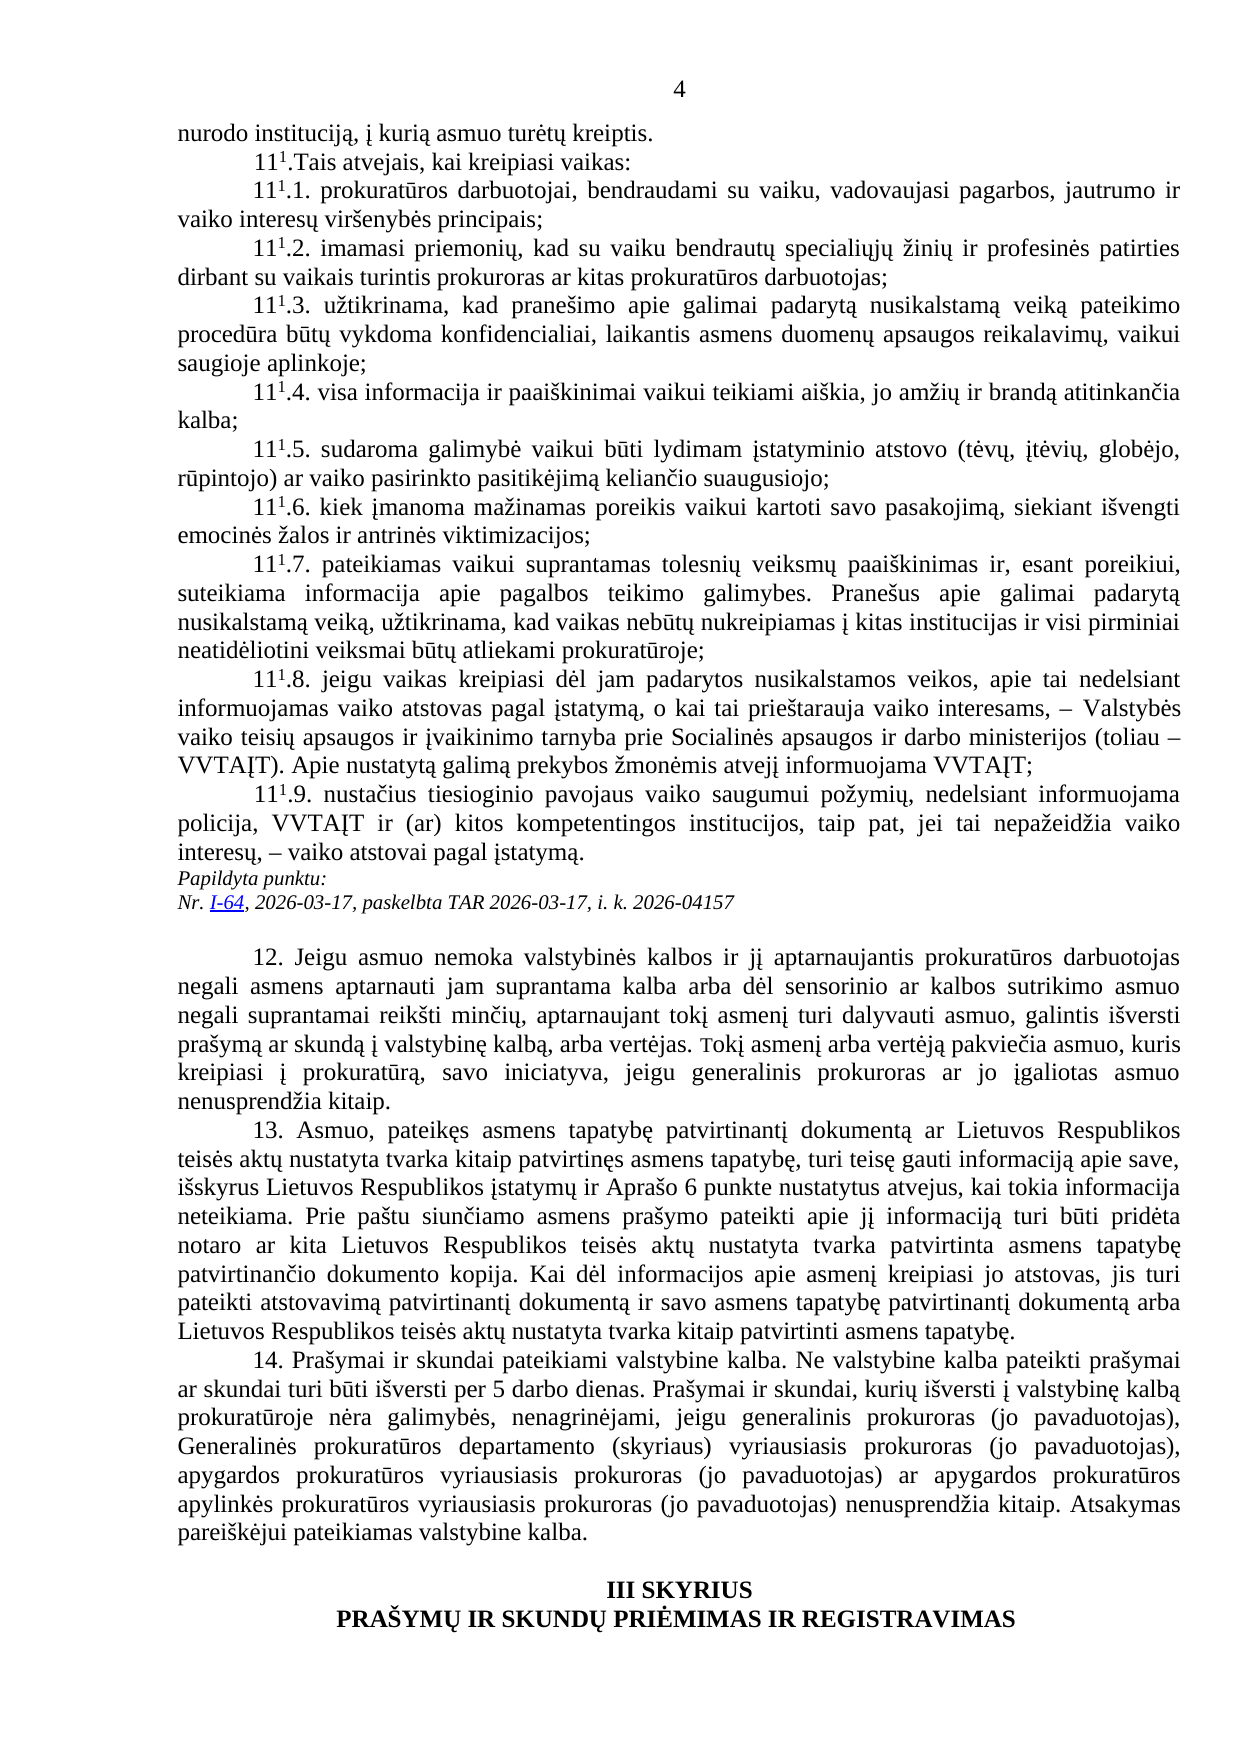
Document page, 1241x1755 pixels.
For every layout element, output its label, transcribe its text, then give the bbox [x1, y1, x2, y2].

text 111.7. pateikiamas vaikui suprantamas tolesnių veiksmų paaiškinimas ir, esant poreikiui, suteikiama informacija apie pagalbos teikimo galimybes. Pranešus apie galimai padarytą nusikalstamą veiką, užtikrinama, kad vaikas nebūtų nukreipiamas į kitas institucijas ir visi pirminiai neatidėliotini veiksmai būtų atliekami prokuratūroje; [177, 549, 1181, 664]
text 111.4. visa informacija ir paaiškinimai vaikui teikiami aiškia, jo amžių ir brandą atitinkančia kalba; [177, 377, 1181, 434]
text 111.6. kiek įmanoma mažinamas poreikis vaikui kartoti savo pasakojimą, siekiant išvengti emocinės žalos ir antrinės viktimizacijos; [177, 492, 1181, 549]
text Papildyta punktu: [177, 866, 1181, 890]
text 111.Tais atvejais, kai kreipiasi vaikas: [177, 147, 1181, 176]
text 111.3. užtikrinama, kad pranešimo apie galimai padarytą nusikalstamą veiką pateikimo procedūra būtų vykdoma konfidencialiai, laikantis asmens duomenų apsaugos reikalavimų, vaikui saugioje aplinkoje; [177, 291, 1181, 377]
text nurodo instituciją, į kurią asmuo turėtų kreiptis. [177, 118, 1181, 147]
text 111.1. prokuratūros darbuotojai, bendraudami su vaiku, vadovaujasi pagarbos, jautrumo ir vaiko interesų viršenybės principais; [177, 176, 1181, 233]
text 12. Jeigu asmuo nemoka valstybinės kalbos ir jį aptarnaujantis prokuratūros darbuotojas negali asmens aptarnauti jam suprantama kalba arba dėl sensorinio ar kalbos sutrikimo asmuo negali suprantamai reikšti minčių, aptarnaujant tokį asmenį turi dalyvauti asmuo, galintis išversti prašymą ar skundą į valstybinę kalbą, arba vertėjas. Tokį asmenį arba vertėją pakviečia asmuo, kuris kreipiasi į prokuratūrą, savo iniciatyva, jeigu generalinis prokuroras ar jo įgaliotas asmuo nenusprendžia kitaip. [177, 942, 1181, 1115]
text Nr. I-64, 2026-03-17, paskelbta TAR 2026-03-17, i. k. 2026-04157 [177, 890, 1181, 914]
text 111.5. sudaroma galimybė vaikui būti lydimam įstatyminio atstovo (tėvų, įtėvių, globėjo, rūpintojo) ar vaiko pasirinkto pasitikėjimą keliančio suaugusiojo; [177, 434, 1181, 492]
text 111.8. jeigu vaikas kreipiasi dėl jam padarytos nusikalstamos veikos, apie tai nedelsiant informuojamas vaiko atstovas pagal įstatymą, o kai tai prieštarauja vaiko interesams, – Valstybės vaiko teisių apsaugos ir įvaikinimo tarnyba prie Socialinės apsaugos ir darbo ministerijos (toliau – VVTAĮT). Apie nustatytą galimą prekybos žmonėmis atvejį informuojama VVTAĮT; [177, 664, 1181, 779]
text III SKYRIUS [177, 1575, 1181, 1604]
text PRAŠYMŲ IR SKUNDŲ PRIĖMIMAS IR REGISTRAVIMAS [177, 1604, 1181, 1632]
text 111.2. imamasi priemonių, kad su vaiku bendrautų specialiųjų žinių ir profesinės patirties dirbant su vaikais turintis prokuroras ar kitas prokuratūros darbuotojas; [177, 233, 1181, 291]
text 13. Asmuo, pateikęs asmens tapatybę patvirtinantį dokumentą ar Lietuvos Respublikos teisės aktų nustatyta tvarka kitaip patvirtinęs asmens tapatybę, turi teisę gauti informaciją apie save, išskyrus Lietuvos Respublikos įstatymų ir Aprašo 6 punkte nustatytus atvejus, kai tokia informacija neteikiama. Prie paštu siunčiamo asmens prašymo pateikti apie jį informaciją turi būti pridėta notaro ar kita Lietuvos Respublikos teisės aktų nustatyta tvarka patvirtinta asmens tapatybę patvirtinančio dokumento kopija. Kai dėl informacijos apie asmenį kreipiasi jo atstovas, jis turi pateikti atstovavimą patvirtinantį dokumentą ir savo asmens tapatybę patvirtinantį dokumentą arba Lietuvos Respublikos teisės aktų nustatyta tvarka kitaip patvirtinti asmens tapatybę. [177, 1115, 1181, 1345]
text 14. Prašymai ir skundai pateikiami valstybine kalba. Ne valstybine kalba pateikti prašymai ar skundai turi būti išversti per 5 darbo dienas. Prašymai ir skundai, kurių išversti į valstybinę kalbą prokuratūroje nėra galimybės, nenagrinėjami, jeigu generalinis prokuroras (jo pavaduotojas), Generalinės prokuratūros departamento (skyriaus) vyriausiasis prokuroras (jo pavaduotojas), apygardos prokuratūros vyriausiasis prokuroras (jo pavaduotojas) ar apygardos prokuratūros apylinkės prokuratūros vyriausiasis prokuroras (jo pavaduotojas) nenusprendžia kitaip. Atsakymas pareiškėjui pateikiamas valstybine kalba. [177, 1345, 1181, 1546]
text 111.9. nustačius tiesioginio pavojaus vaiko saugumui požymių, nedelsiant informuojama policija, VVTAĮT ir (ar) kitos kompetentingos institucijos, taip pat, jei tai nepažeidžia vaiko interesų, – vaiko atstovai pagal įstatymą. [177, 779, 1181, 866]
